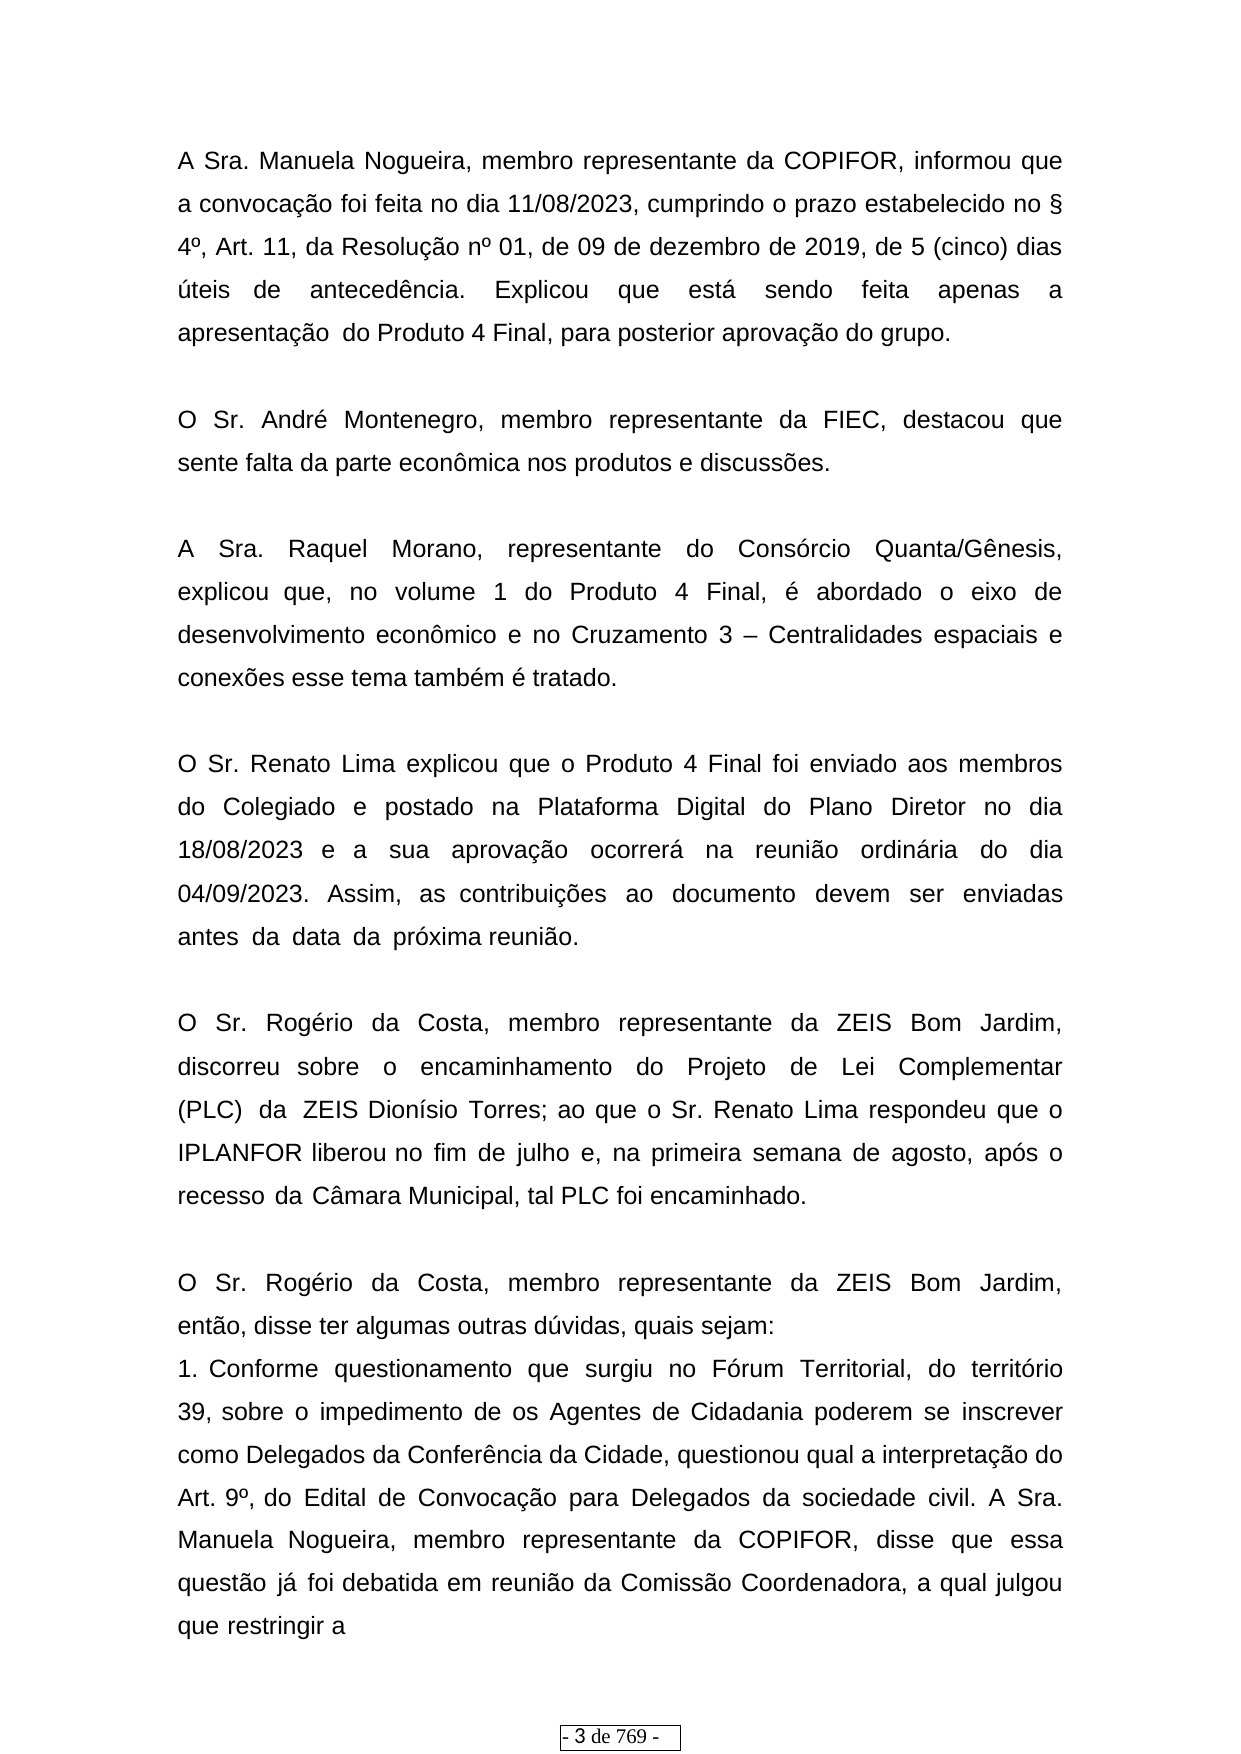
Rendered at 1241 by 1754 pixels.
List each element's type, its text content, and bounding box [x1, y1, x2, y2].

text O Sr. André Montenegro, membro representante da FIEC, destacou que sente falta da parte econômica nos produtos e discussões. [177, 405, 1062, 477]
text O Sr. Rogério da Costa, membro representante da ZEIS Bom Jardim, então, disse ter algumas outras dúvidas, quais sejam: [177, 1268, 1062, 1339]
text A Sra. Manuela Nogueira, membro representante da COPIFOR, informou que a convocação foi feita no dia 11/08/2023, cumprindo o prazo estabelecido no § 4º, Art. 11, da Resolução nº 01, de 09 de dezembro de 2019, de 5 (cinco) dias úteis de antecedência. Explicou que está sendo feita apenas a apresentação do Produto 4 Final, para posterior aprovação do grupo. [177, 146, 1063, 347]
text O Sr. Renato Lima explicou que o Produto 4 Final foi enviado aos membros do Colegiado e postado na Plataforma Digital do Plano Diretor no dia 18/08/2023 e a sua aprovação ocorrerá na reunião ordinária do dia 04/09/2023. Assim, as contribuições ao documento devem ser enviadas antes da data da próxima reunião. [177, 749, 1063, 951]
text O Sr. Rogério da Costa, membro representante da ZEIS Bom Jardim, discorreu sobre o encaminhamento do Projeto de Lei Complementar (PLC) da ZEIS Dionísio Torres; ao que o Sr. Renato Lima respondeu que o IPLANFOR liberou no fim de julho e, na primeira semana de agosto, após o recesso da Câmara Municipal, tal PLC foi encaminhado. [177, 1008, 1063, 1210]
text A Sra. Raquel Morano, representante do Consórcio Quanta/Gênesis, explicou que, no volume 1 do Produto 4 Final, é abordado o eixo de desenvolvimento econômico e no Cruzamento 3 – Centralidades espaciais e conexões esse tema também é tratado. [177, 534, 1063, 692]
list Conforme questionamento que surgiu no Fórum Territorial, do território 39, sobre o impedimento de os Agentes de Cidadania poderem se inscrever como Delegados da Conferência da Cidade, questionou qual a interpretação do Art. 9º, do Edital de Convocação para Delegados da sociedade civil. A Sra. Manuela Nogueira, membro representante da COPIFOR, disse que essa questão já foi debatida em reunião da Comissão Coordenadora, a qual julgou que restringir a [177, 1354, 1063, 1640]
